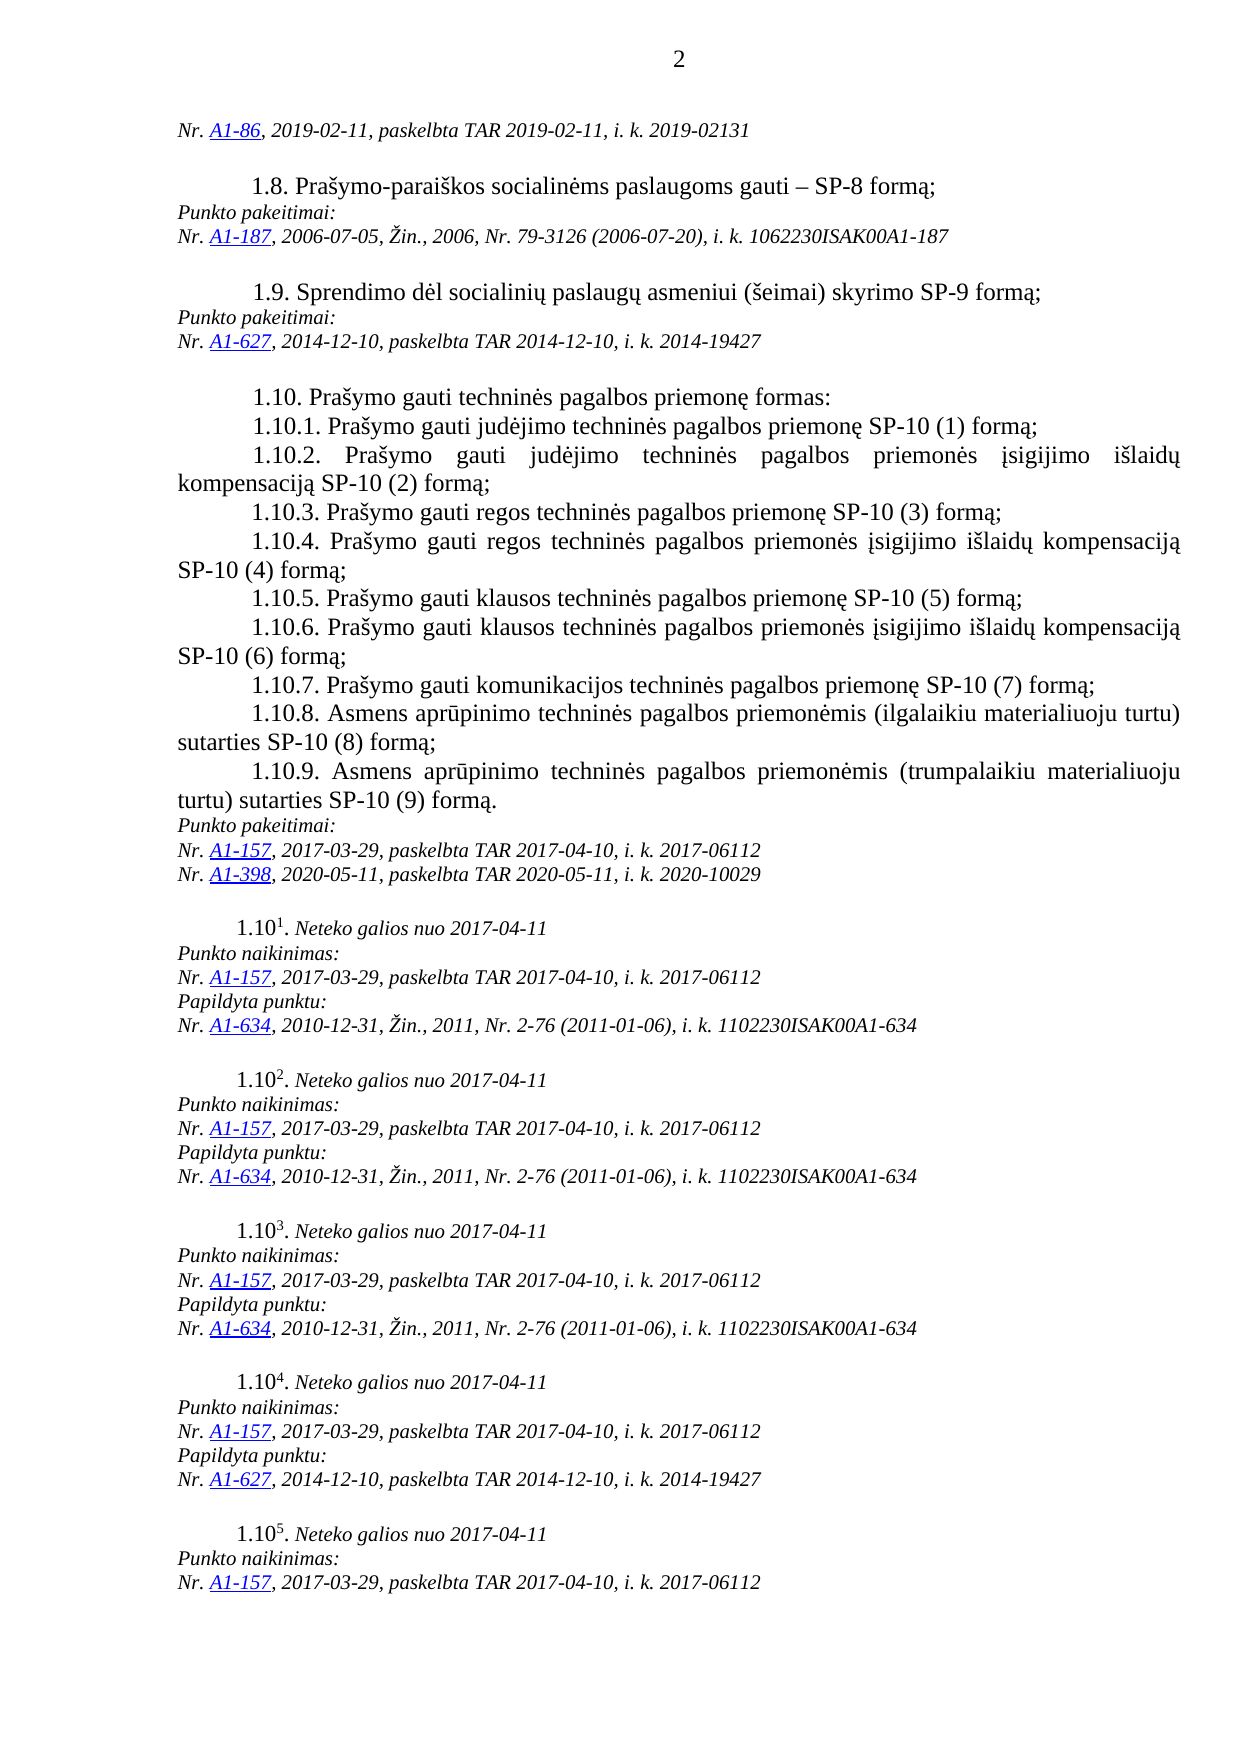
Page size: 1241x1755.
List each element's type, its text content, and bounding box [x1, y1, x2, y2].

text 1.10.9. Asmens aprūpinimo techninės pagalbos priemonėmis (trumpalaikiu materialiuoju turtu) sutarties SP-10 (9) formą. [177, 756, 1181, 813]
text Nr. A1-634, 2010-12-31, Žin., 2011, Nr. 2-76 (2011-01-06), i. k. 1102230ISAK00A1-634 [177, 1316, 1181, 1340]
text Punkto naikinimas: [177, 1395, 1181, 1419]
text Punkto naikinimas: [177, 1546, 1181, 1570]
text Nr. A1-157, 2017-03-29, paskelbta TAR 2017-04-10, i. k. 2017-06112 [177, 1570, 1181, 1594]
text 1.8. Prašymo-paraiškos socialinėms paslaugoms gauti – SP-8 formą; [177, 171, 1181, 200]
text Punkto pakeitimai: [177, 200, 1181, 224]
text Nr. A1-627, 2014-12-10, paskelbta TAR 2014-12-10, i. k. 2014-19427 [177, 329, 1181, 353]
text Nr. A1-398, 2020-05-11, paskelbta TAR 2020-05-11, i. k. 2020-10029 [177, 862, 1181, 886]
text 1.104. Neteko galios nuo 2017-04-11 [177, 1368, 1181, 1395]
text Papildyta punktu: [177, 1292, 1181, 1316]
text 1.103. Neteko galios nuo 2017-04-11 [177, 1217, 1181, 1243]
text Nr. A1-157, 2017-03-29, paskelbta TAR 2017-04-10, i. k. 2017-06112 [177, 965, 1181, 989]
text Papildyta punktu: [177, 1140, 1181, 1164]
text Papildyta punktu: [177, 989, 1181, 1013]
text 1.10.2. Prašymo gauti judėjimo techninės pagalbos priemonės įsigijimo išlaidų kompensaciją SP-10 (2) formą; [177, 440, 1181, 497]
text 1.10.4. Prašymo gauti regos techninės pagalbos priemonės įsigijimo išlaidų kompensaciją SP-10 (4) formą; [177, 526, 1181, 583]
text 1.10.1. Prašymo gauti judėjimo techninės pagalbos priemonę SP-10 (1) formą; [177, 411, 1181, 440]
text Nr. A1-157, 2017-03-29, paskelbta TAR 2017-04-10, i. k. 2017-06112 [177, 1116, 1181, 1140]
text Nr. A1-157, 2017-03-29, paskelbta TAR 2017-04-10, i. k. 2017-06112 [177, 1267, 1181, 1292]
text 1.10.8. Asmens aprūpinimo techninės pagalbos priemonėmis (ilgalaikiu materialiuoju turtu) sutarties SP-10 (8) formą; [177, 698, 1181, 756]
text 1.10.7. Prašymo gauti komunikacijos techninės pagalbos priemonę SP-10 (7) formą; [177, 670, 1181, 698]
text Nr. A1-86, 2019-02-11, paskelbta TAR 2019-02-11, i. k. 2019-02131 [177, 118, 1181, 142]
text Punkto naikinimas: [177, 941, 1181, 965]
text Punkto pakeitimai: [177, 305, 1181, 329]
text Nr. A1-157, 2017-03-29, paskelbta TAR 2017-04-10, i. k. 2017-06112 [177, 837, 1181, 862]
text Punkto naikinimas: [177, 1092, 1181, 1116]
text Nr. A1-627, 2014-12-10, paskelbta TAR 2014-12-10, i. k. 2014-19427 [177, 1467, 1181, 1491]
text Nr. A1-634, 2010-12-31, Žin., 2011, Nr. 2-76 (2011-01-06), i. k. 1102230ISAK00A1-634 [177, 1013, 1181, 1037]
text 1.10.3. Prašymo gauti regos techninės pagalbos priemonę SP-10 (3) formą; [177, 497, 1181, 526]
text Nr. A1-187, 2006-07-05, Žin., 2006, Nr. 79-3126 (2006-07-20), i. k. 1062230ISAK00A1-187 [177, 224, 1181, 248]
text 1.10.5. Prašymo gauti klausos techninės pagalbos priemonę SP-10 (5) formą; [177, 583, 1181, 612]
text 1.9. Sprendimo dėl socialinių paslaugų asmeniui (šeimai) skyrimo SP-9 formą; [177, 277, 1181, 305]
text Nr. A1-634, 2010-12-31, Žin., 2011, Nr. 2-76 (2011-01-06), i. k. 1102230ISAK00A1-634 [177, 1164, 1181, 1188]
text 1.10. Prašymo gauti techninės pagalbos priemonę formas: [177, 382, 1181, 411]
text 1.101. Neteko galios nuo 2017-04-11 [177, 914, 1181, 941]
text 1.102. Neteko galios nuo 2017-04-11 [177, 1066, 1181, 1092]
text 1.105. Neteko galios nuo 2017-04-11 [177, 1520, 1181, 1546]
text Nr. A1-157, 2017-03-29, paskelbta TAR 2017-04-10, i. k. 2017-06112 [177, 1419, 1181, 1443]
text Punkto naikinimas: [177, 1243, 1181, 1267]
text Papildyta punktu: [177, 1443, 1181, 1467]
text 1.10.6. Prašymo gauti klausos techninės pagalbos priemonės įsigijimo išlaidų kompensaciją SP-10 (6) formą; [177, 612, 1181, 670]
text Punkto pakeitimai: [177, 813, 1181, 837]
